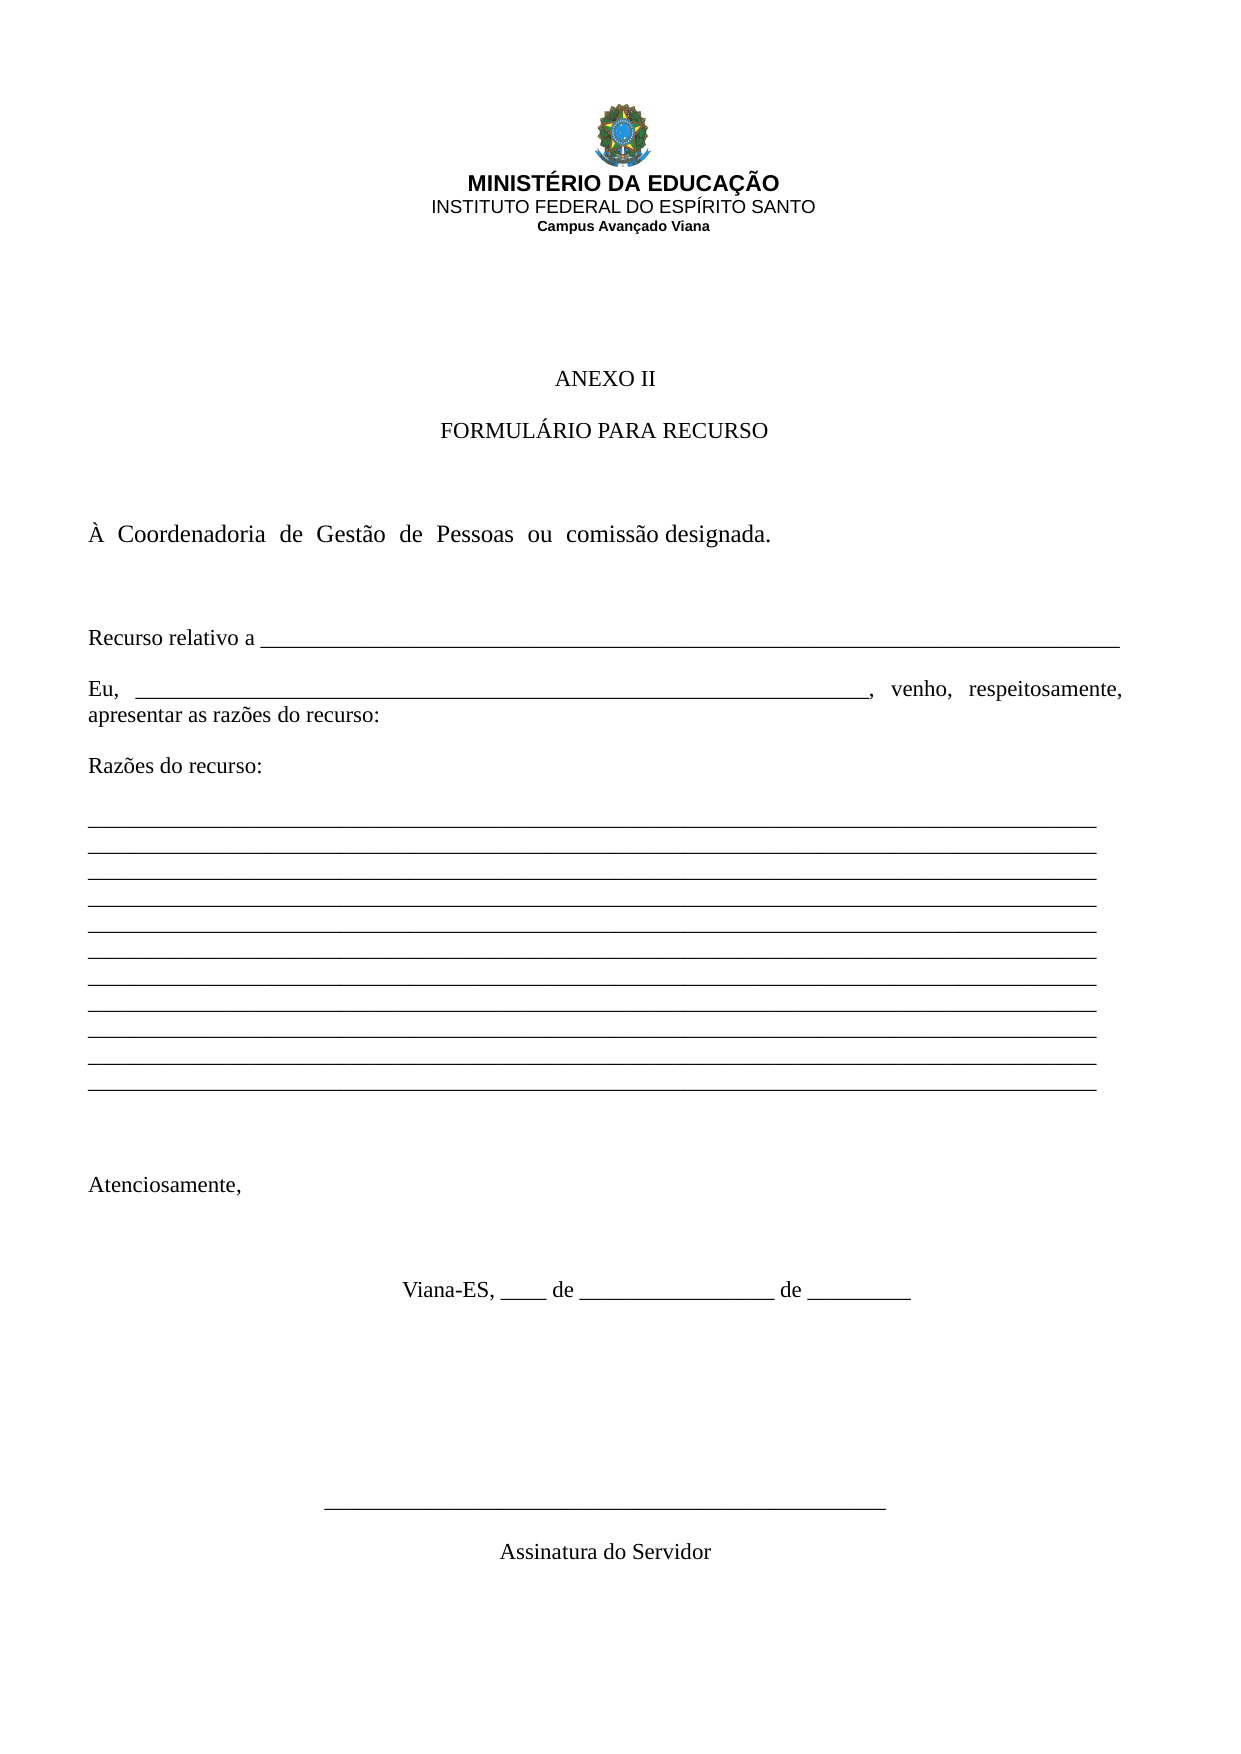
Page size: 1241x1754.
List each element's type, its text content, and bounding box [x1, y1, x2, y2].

text Razões do recurso: [88, 752, 1154, 779]
text ANEXO II [554, 365, 1154, 392]
text Assinatura do Servidor [499, 1538, 1154, 1564]
text Eu, ________________________________________________________________, venho, respeitosamente, apresentar as razões do recurso: [88, 676, 1128, 727]
text Atenciosamente, [88, 1172, 1154, 1198]
text À Coordenadoria de Gestão de Pessoas ou comissão designada. [88, 519, 1127, 548]
text Recurso relativo a ___________________________________________________________________________ [88, 624, 1154, 651]
text ________________________________________________________________________________________ ________________________________________________________________________________________ ________________________________________________________________________________________ ________________________________________________________________________________________ ________________________________________________________________________________________ ________________________________________________________________________________________ ________________________________________________________________________________________ ________________________________________________________________________________________ ________________________________________________________________________________________ ________________________________________________________________________________________ ________________________________________________________________________________________ [88, 804, 1098, 1093]
picture [594, 103, 651, 167]
text FORMULÁRIO PARA RECURSO [440, 417, 1154, 443]
text Viana-ES, ____ de _________________ de _________ [402, 1276, 1154, 1302]
text MINISTÉRIO DA EDUCAÇÃO INSTITUTO FEDERAL DO ESPÍRITO SANTO Campus Avançado Viana [427, 171, 820, 234]
text _________________________________________________ [324, 1486, 1154, 1513]
